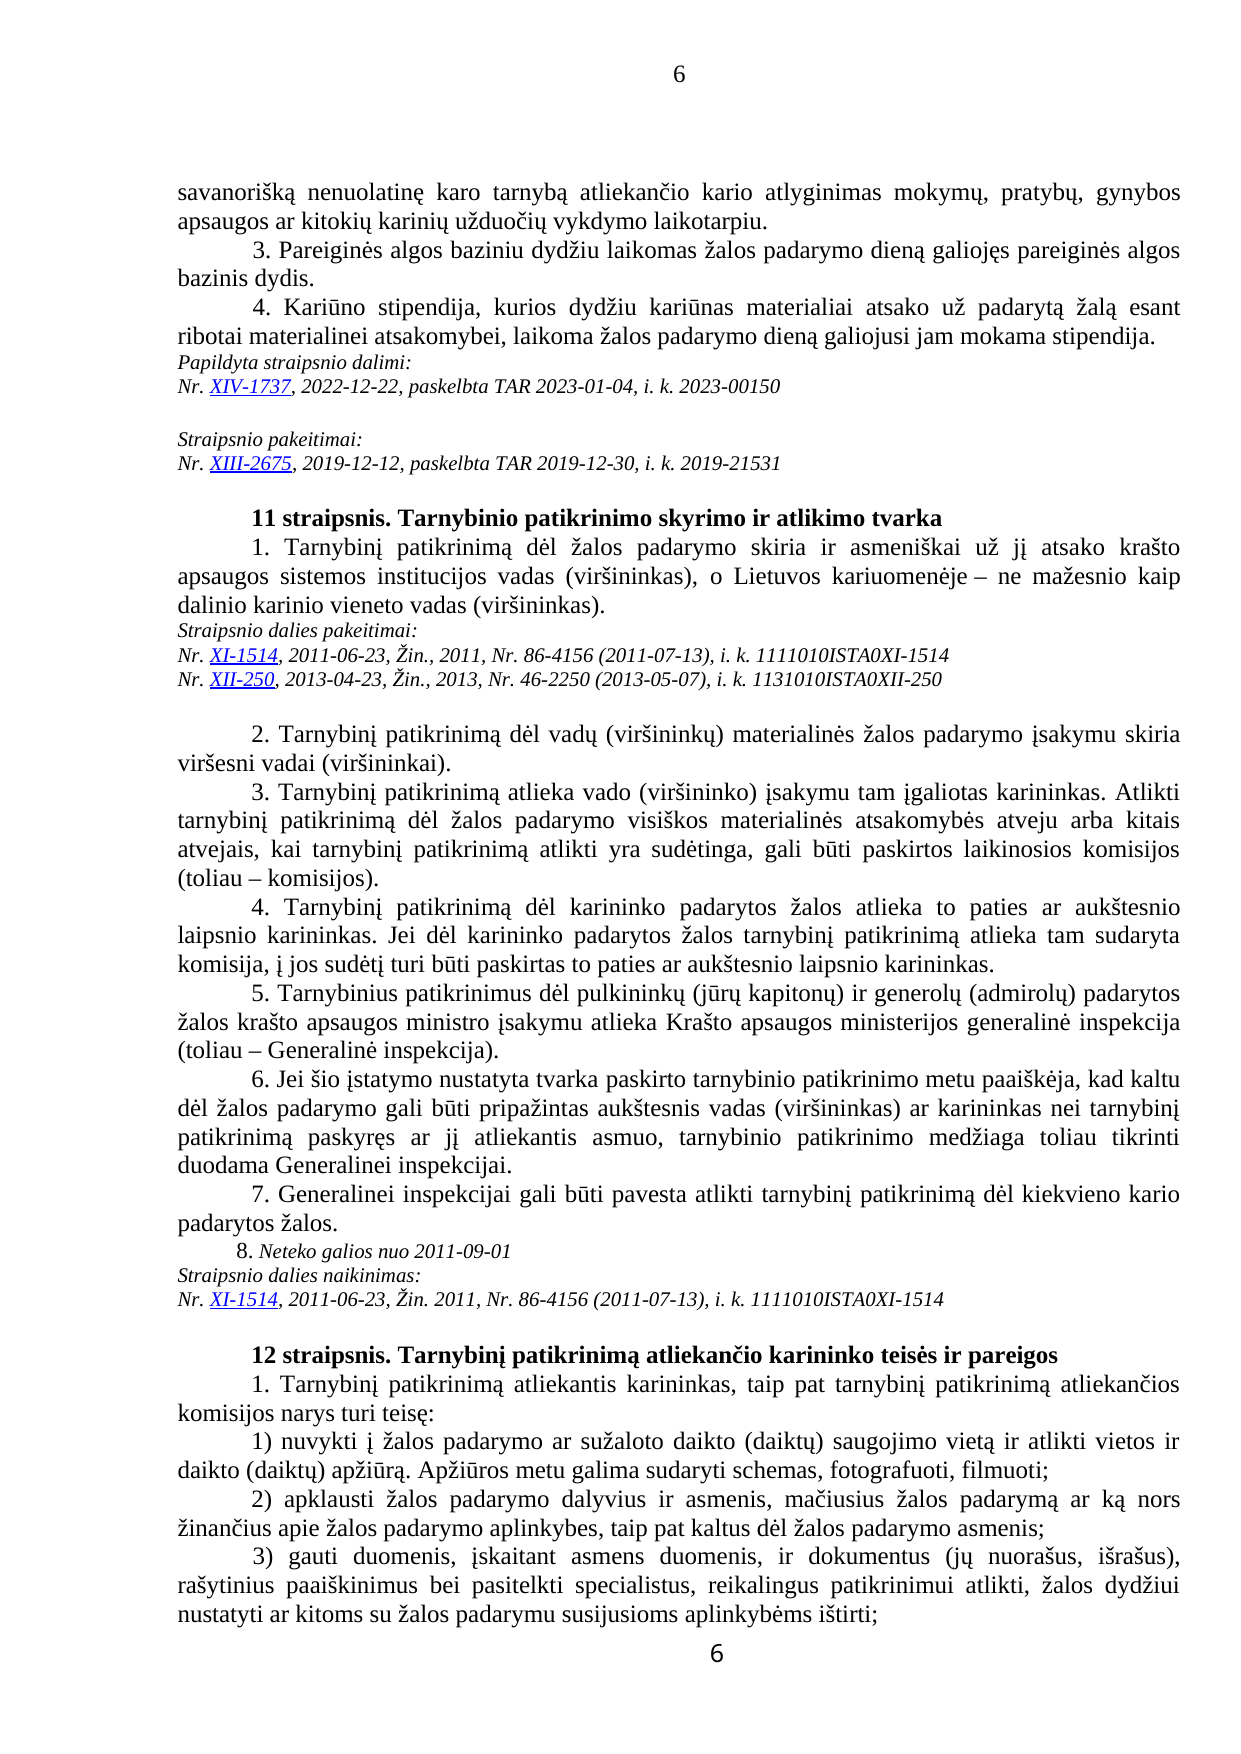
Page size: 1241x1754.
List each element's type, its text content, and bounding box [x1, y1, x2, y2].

text 6. Jei šio įstatymo nustatyta tvarka paskirto tarnybinio patikrinimo metu paaiškėja, kad kaltu dėl žalos padarymo gali būti pripažintas aukštesnis vadas (viršininkas) ar karininkas nei tarnybinį patikrinimą paskyręs ar jį atliekantis asmuo, tarnybinio patikrinimo medžiaga toliau tikrinti duodama Generalinei inspekcijai. [177, 1064, 1181, 1179]
text 4. Tarnybinį patikrinimą dėl karininko padarytos žalos atlieka to paties ar aukštesnio laipsnio karininkas. Jei dėl karininko padarytos žalos tarnybinį patikrinimą atlieka tam sudaryta komisija, į jos sudėtį turi būti paskirtas to paties ar aukštesnio laipsnio karininkas. [177, 892, 1181, 978]
text 3. Pareiginės algos baziniu dydžiu laikomas žalos padarymo dieną galiojęs pareiginės algos bazinis dydis. [177, 235, 1181, 292]
text 1) nuvykti į žalos padarymo ar sužaloto daikto (daiktų) saugojimo vietą ir atlikti vietos ir daikto (daiktų) apžiūrą. Apžiūros metu galima sudaryti schemas, fotografuoti, filmuoti; [177, 1426, 1181, 1484]
text 1. Tarnybinį patikrinimą atliekantis karininkas, taip pat tarnybinį patikrinimą atliekančios komisijos narys turi teisę: [177, 1369, 1181, 1426]
text 4. Kariūno stipendija, kurios dydžiu kariūnas materialiai atsako už padarytą žalą esant ribotai materialinei atsakomybei, laikoma žalos padarymo dieną galiojusi jam mokama stipendija. [177, 292, 1181, 350]
text Nr. XII-250, 2013-04-23, Žin., 2013, Nr. 46-2250 (2013-05-07), i. k. 1131010ISTA0XII-250 [177, 667, 1181, 691]
text 2) apklausti žalos padarymo dalyvius ir asmenis, mačiusius žalos padarymą ar ką nors žinančius apie žalos padarymo aplinkybes, taip pat kaltus dėl žalos padarymo asmenis; [177, 1484, 1181, 1541]
text 1. Tarnybinį patikrinimą dėl žalos padarymo skiria ir asmeniškai už jį atsako krašto apsaugos sistemos institucijos vadas (viršininkas), o Lietuvos kariuomenėje – ne mažesnio kaip dalinio karinio vieneto vadas (viršininkas). [177, 532, 1181, 618]
text 3) gauti duomenis, įskaitant asmens duomenis, ir dokumentus (jų nuorašus, išrašus), rašytinius paaiškinimus bei pasitelkti specialistus, reikalingus patikrinimui atlikti, žalos dydžiui nustatyti ar kitoms su žalos padarymu susijusioms aplinkybėms ištirti; [177, 1541, 1181, 1628]
text savanorišką nenuolatinę karo tarnybą atliekančio kario atlyginimas mokymų, pratybų, gynybos apsaugos ar kitokių karinių užduočių vykdymo laikotarpiu. [177, 177, 1181, 235]
text Straipsnio pakeitimai: [177, 427, 1181, 451]
text Straipsnio dalies pakeitimai: [177, 618, 1181, 642]
text 2. Tarnybinį patikrinimą dėl vadų (viršininkų) materialinės žalos padarymo įsakymu skiria viršesni vadai (viršininkai). [177, 719, 1181, 777]
text 3. Tarnybinį patikrinimą atlieka vado (viršininko) įsakymu tam įgaliotas karininkas. Atlikti tarnybinį patikrinimą dėl žalos padarymo visiškos materialinės atsakomybės atveju arba kitais atvejais, kai tarnybinį patikrinimą atlikti yra sudėtinga, gali būti paskirtos laikinosios komisijos (toliau – komisijos). [177, 777, 1181, 892]
text Nr. XI-1514, 2011-06-23, Žin., 2011, Nr. 86-4156 (2011-07-13), i. k. 1111010ISTA0XI-1514 [177, 642, 1181, 667]
text 7. Generalinei inspekcijai gali būti pavesta atlikti tarnybinį patikrinimą dėl kiekvieno kario padarytos žalos. [177, 1179, 1181, 1237]
text Nr. XI-1514, 2011-06-23, Žin. 2011, Nr. 86-4156 (2011-07-13), i. k. 1111010ISTA0XI-1514 [177, 1287, 1181, 1311]
text 11 straipsnis. Tarnybinio patikrinimo skyrimo ir atlikimo tvarka [177, 503, 1181, 532]
text 8. Neteko galios nuo 2011-09-01 [177, 1237, 1181, 1263]
text Nr. XIV-1737, 2022-12-22, paskelbta TAR 2023-01-04, i. k. 2023-00150 [177, 374, 1181, 398]
text Papildyta straipsnio dalimi: [177, 350, 1181, 374]
text Straipsnio dalies naikinimas: [177, 1263, 1181, 1287]
text 5. Tarnybinius patikrinimus dėl pulkininkų (jūrų kapitonų) ir generolų (admirolų) padarytos žalos krašto apsaugos ministro įsakymu atlieka Krašto apsaugos ministerijos generalinė inspekcija (toliau – Generalinė inspekcija). [177, 978, 1181, 1064]
text Nr. XIII-2675, 2019-12-12, paskelbta TAR 2019-12-30, i. k. 2019-21531 [177, 451, 1181, 475]
text 12 straipsnis. Tarnybinį patikrinimą atliekančio karininko teisės ir pareigos [177, 1340, 1181, 1369]
